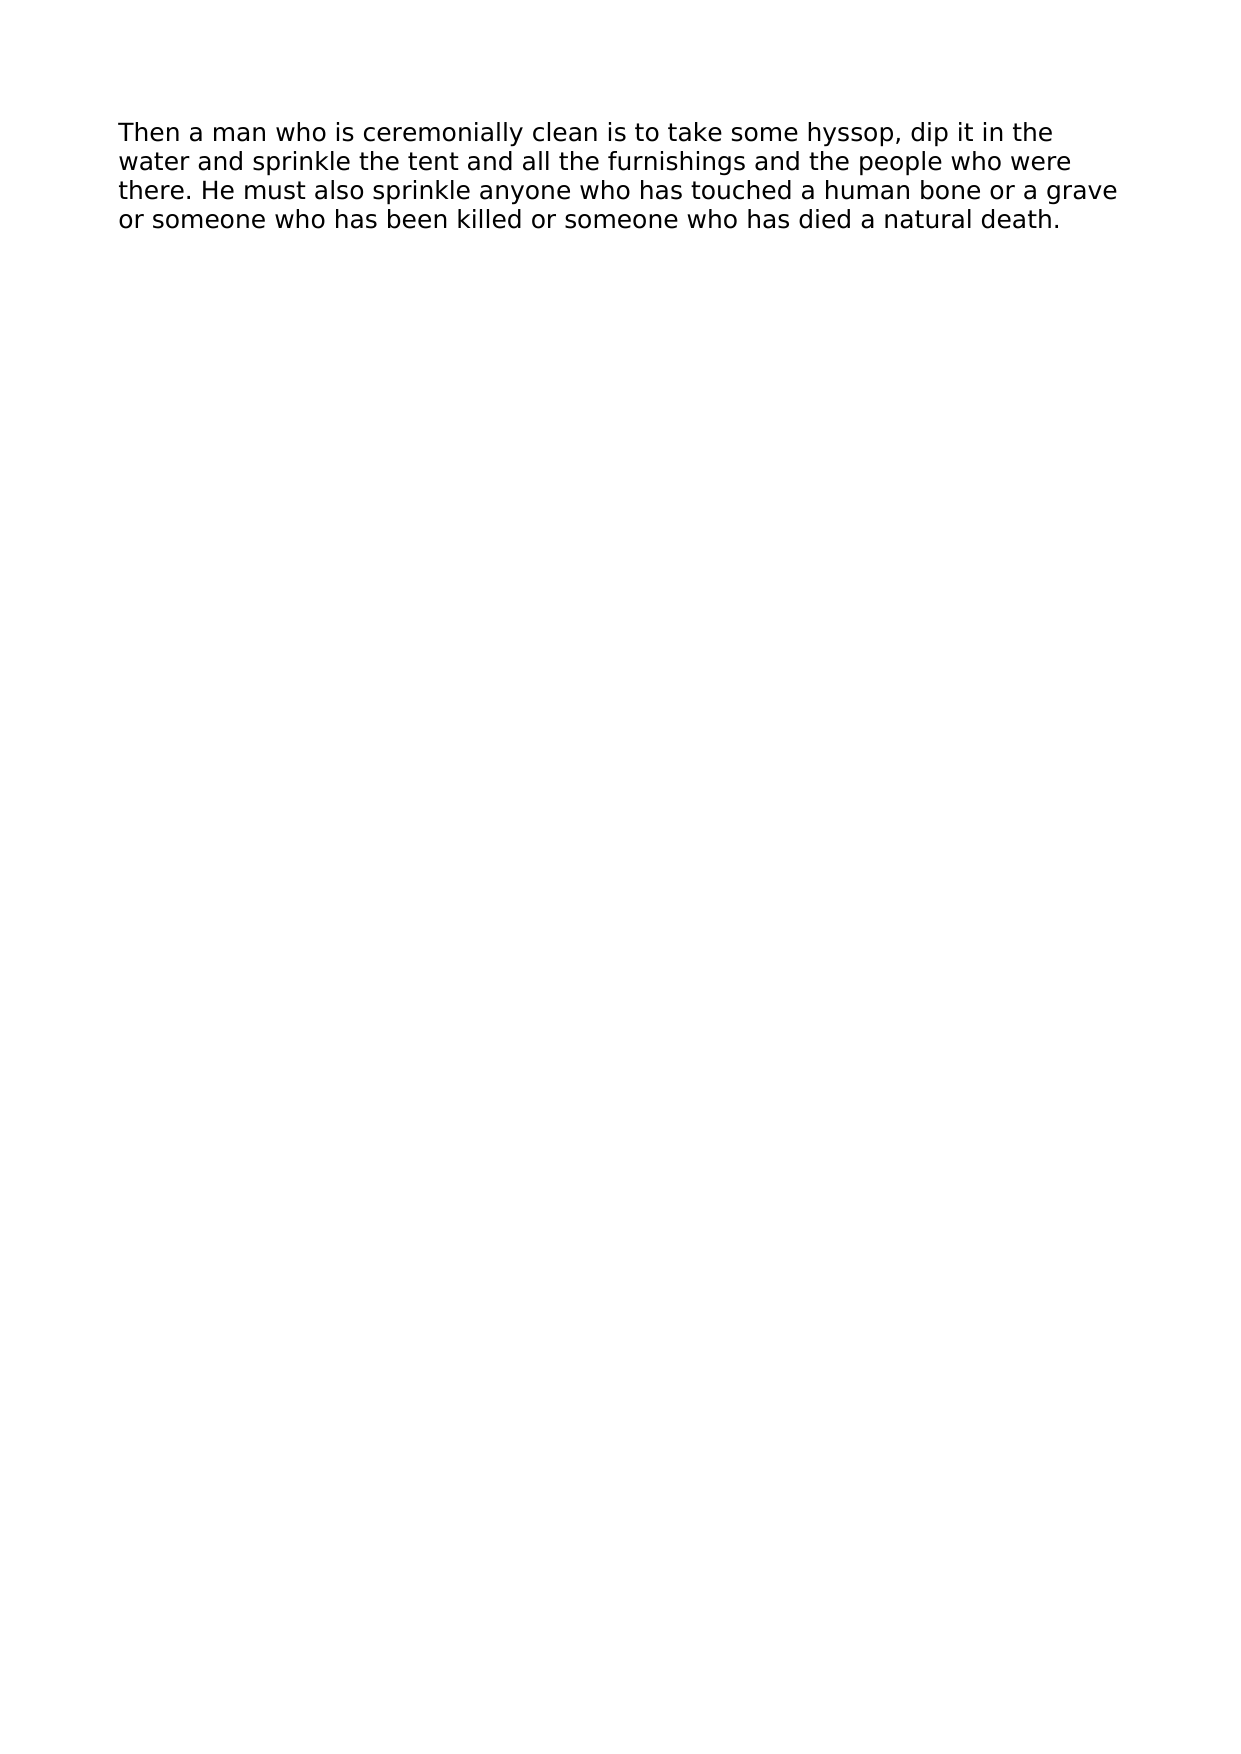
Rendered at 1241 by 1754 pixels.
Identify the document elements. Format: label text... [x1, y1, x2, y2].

text Then a man who is ceremonially clean is to take some hyssop, dip it in the water and sprinkle the tent and all the furnishings and the people who were there. He must also sprinkle anyone who has touched a human bone or a grave or someone who has been killed or someone who has died a natural death. [118, 118, 1122, 235]
